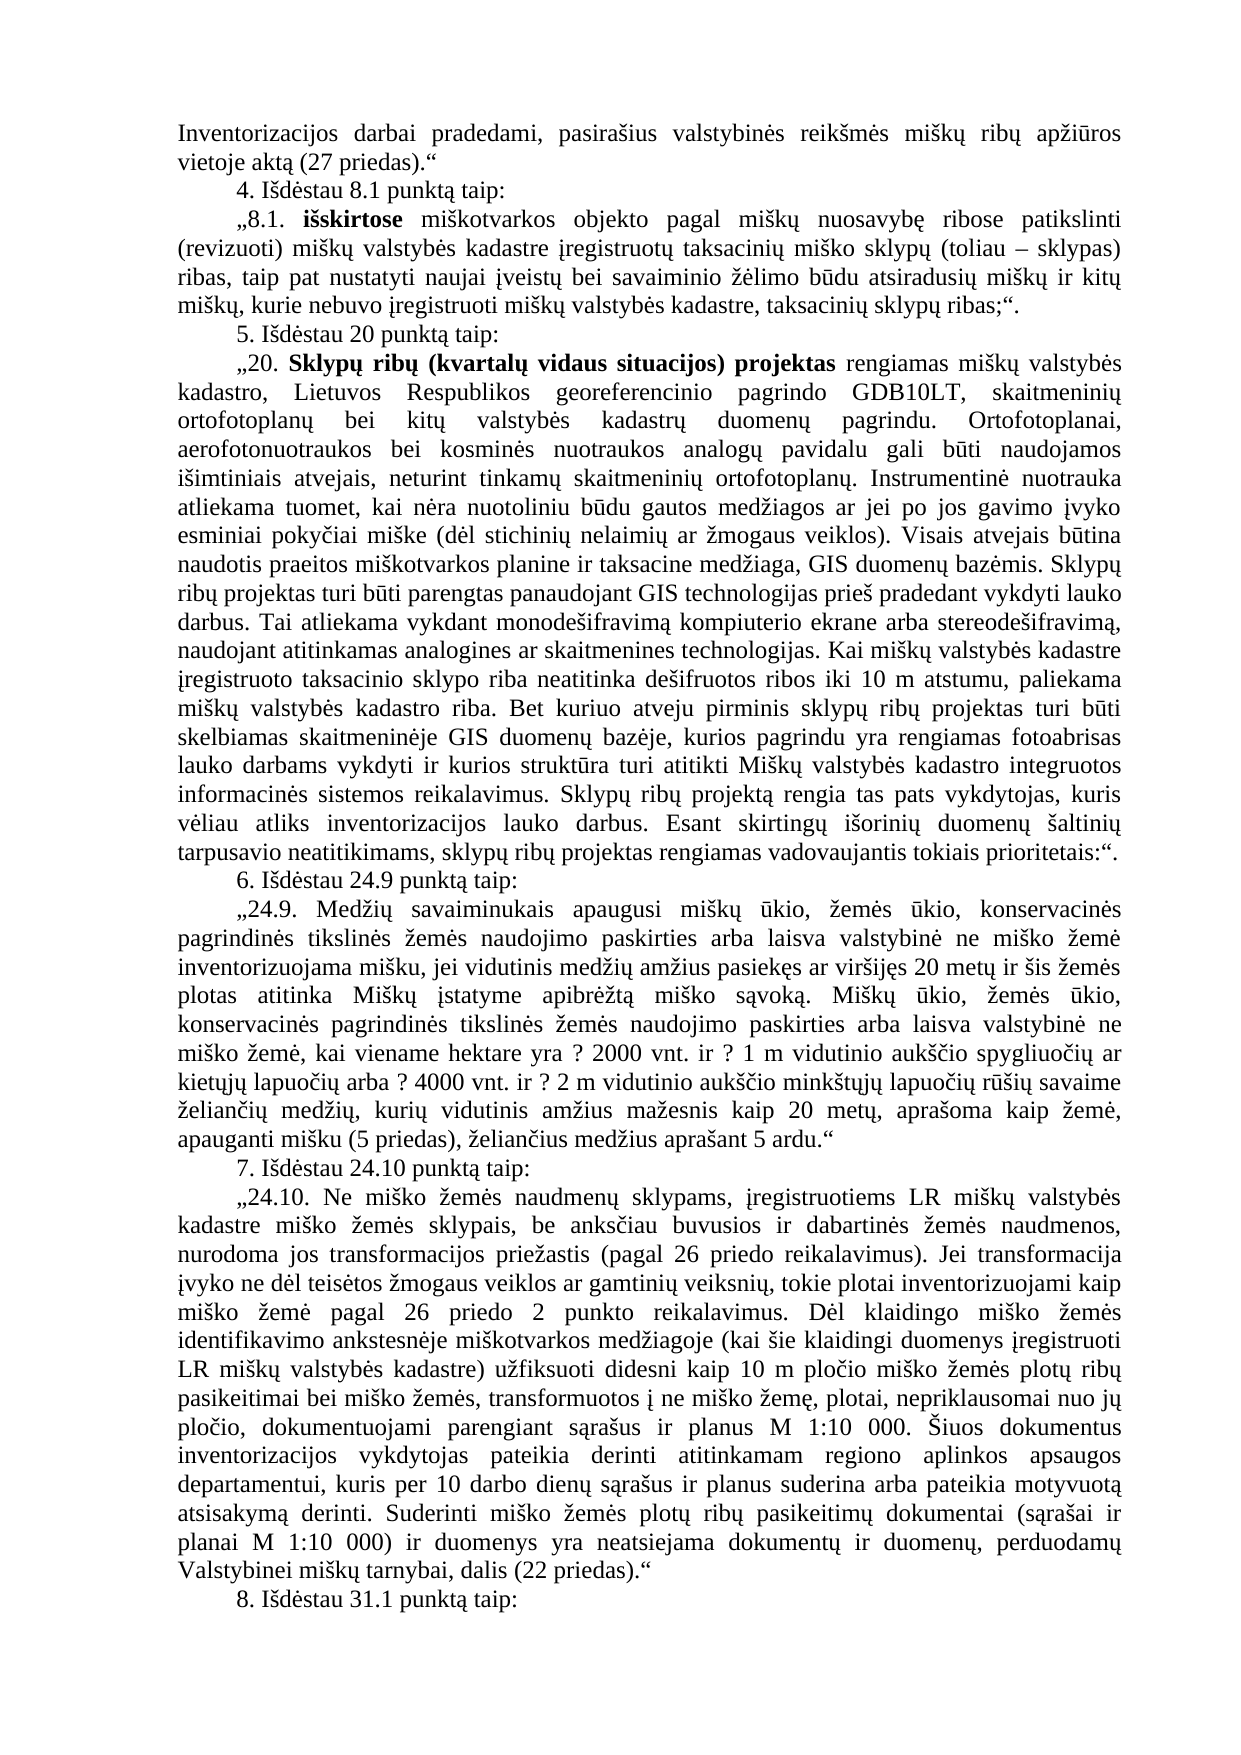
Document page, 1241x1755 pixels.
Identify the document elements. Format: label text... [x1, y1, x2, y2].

text 6. Išdėstau 24.9 punktą taip: [177, 866, 1122, 894]
text „24.10. Ne miško žemės naudmenų sklypams, įregistruotiems LR miškų valstybės kadastre miško žemės sklypais, be anksčiau buvusios ir dabartinės žemės naudmenos, nurodoma jos transformacijos priežastis (pagal 26 priedo reikalavimus). Jei transformacija įvyko ne dėl teisėtos žmogaus veiklos ar gamtinių veiksnių, tokie plotai inventorizuojami kaip miško žemė pagal 26 priedo 2 punkto reikalavimus. Dėl klaidingo miško žemės identifikavimo ankstesnėje miškotvarkos medžiagoje (kai šie klaidingi duomenys įregistruoti LR miškų valstybės kadastre) užfiksuoti didesni kaip 10 m pločio miško žemės plotų ribų pasikeitimai bei miško žemės, transformuotos į ne miško žemę, plotai, nepriklausomai nuo jų pločio, dokumentuojami parengiant sąrašus ir planus M 1:10 000. Šiuos dokumentus inventorizacijos vykdytojas pateikia derinti atitinkamam regiono aplinkos apsaugos departamentui, kuris per 10 darbo dienų sąrašus ir planus suderina arba pateikia motyvuotą atsisakymą derinti. Suderinti miško žemės plotų ribų pasikeitimų dokumentai (sąrašai ir planai M 1:10 000) ir duomenys yra neatsiejama dokumentų ir duomenų, perduodamų Valstybinei miškų tarnybai, dalis (22 priedas).“ [177, 1182, 1122, 1584]
text „20. Sklypų ribų (kvartalų vidaus situacijos) projektas rengiamas miškų valstybės kadastro, Lietuvos Respublikos georeferencinio pagrindo GDB10LT, skaitmeninių ortofotoplanų bei kitų valstybės kadastrų duomenų pagrindu. Ortofotoplanai, aerofotonuotraukos bei kosminės nuotraukos analogų pavidalu gali būti naudojamos išimtiniais atvejais, neturint tinkamų skaitmeninių ortofotoplanų. Instrumentinė nuotrauka atliekama tuomet, kai nėra nuotoliniu būdu gautos medžiagos ar jei po jos gavimo įvyko esminiai pokyčiai miške (dėl stichinių nelaimių ar žmogaus veiklos). Visais atvejais būtina naudotis praeitos miškotvarkos planine ir taksacine medžiaga, GIS duomenų bazėmis. Sklypų ribų projektas turi būti parengtas panaudojant GIS technologijas prieš pradedant vykdyti lauko darbus. Tai atliekama vykdant monodešifravimą kompiuterio ekrane arba stereodešifravimą, naudojant atitinkamas analogines ar skaitmenines technologijas. Kai miškų valstybės kadastre įregistruoto taksacinio sklypo riba neatitinka dešifruotos ribos iki 10 m atstumu, paliekama miškų valstybės kadastro riba. Bet kuriuo atveju pirminis sklypų ribų projektas turi būti skelbiamas skaitmeninėje GIS duomenų bazėje, kurios pagrindu yra rengiamas fotoabrisas lauko darbams vykdyti ir kurios struktūra turi atitikti Miškų valstybės kadastro integruotos informacinės sistemos reikalavimus. Sklypų ribų projektą rengia tas pats vykdytojas, kuris vėliau atliks inventorizacijos lauko darbus. Esant skirtingų išorinių duomenų šaltinių tarpusavio neatitikimams, sklypų ribų projektas rengiamas vadovaujantis tokiais prioritetais:“. [177, 348, 1122, 866]
text 4. Išdėstau 8.1 punktą taip: [177, 176, 1122, 204]
text „8.1. išskirtose miškotvarkos objekto pagal miškų nuosavybę ribose patikslinti (revizuoti) miškų valstybės kadastre įregistruotų taksacinių miško sklypų (toliau – sklypas) ribas, taip pat nustatyti naujai įveistų bei savaiminio žėlimo būdu atsiradusių miškų ir kitų miškų, kurie nebuvo įregistruoti miškų valstybės kadastre, taksacinių sklypų ribas;“. [177, 204, 1122, 319]
text 5. Išdėstau 20 punktą taip: [177, 319, 1122, 348]
text 7. Išdėstau 24.10 punktą taip: [177, 1153, 1122, 1182]
text 8. Išdėstau 31.1 punktą taip: [177, 1584, 1122, 1613]
text „24.9. Medžių savaiminukais apaugusi miškų ūkio, žemės ūkio, konservacinės pagrindinės tikslinės žemės naudojimo paskirties arba laisva valstybinė ne miško žemė inventorizuojama mišku, jei vidutinis medžių amžius pasiekęs ar viršijęs 20 metų ir šis žemės plotas atitinka Miškų įstatyme apibrėžtą miško sąvoką. Miškų ūkio, žemės ūkio, konservacinės pagrindinės tikslinės žemės naudojimo paskirties arba laisva valstybinė ne miško žemė, kai viename hektare yra >=? 2000 vnt. ir >=? 1 m vidutinio aukščio spygliuočių ar kietųjų lapuočių arba >=? 4000 vnt. ir >=? 2 m vidutinio aukščio minkštųjų lapuočių rūšių savaime želiančių medžių, kurių vidutinis amžius mažesnis kaip 20 metų, aprašoma kaip žemė, apauganti mišku (5 priedas), želiančius medžius aprašant 5 ardu.“ [177, 894, 1122, 1153]
text Inventorizacijos darbai pradedami, pasirašius valstybinės reikšmės miškų ribų apžiūros vietoje aktą (27 priedas).“ [177, 118, 1122, 176]
